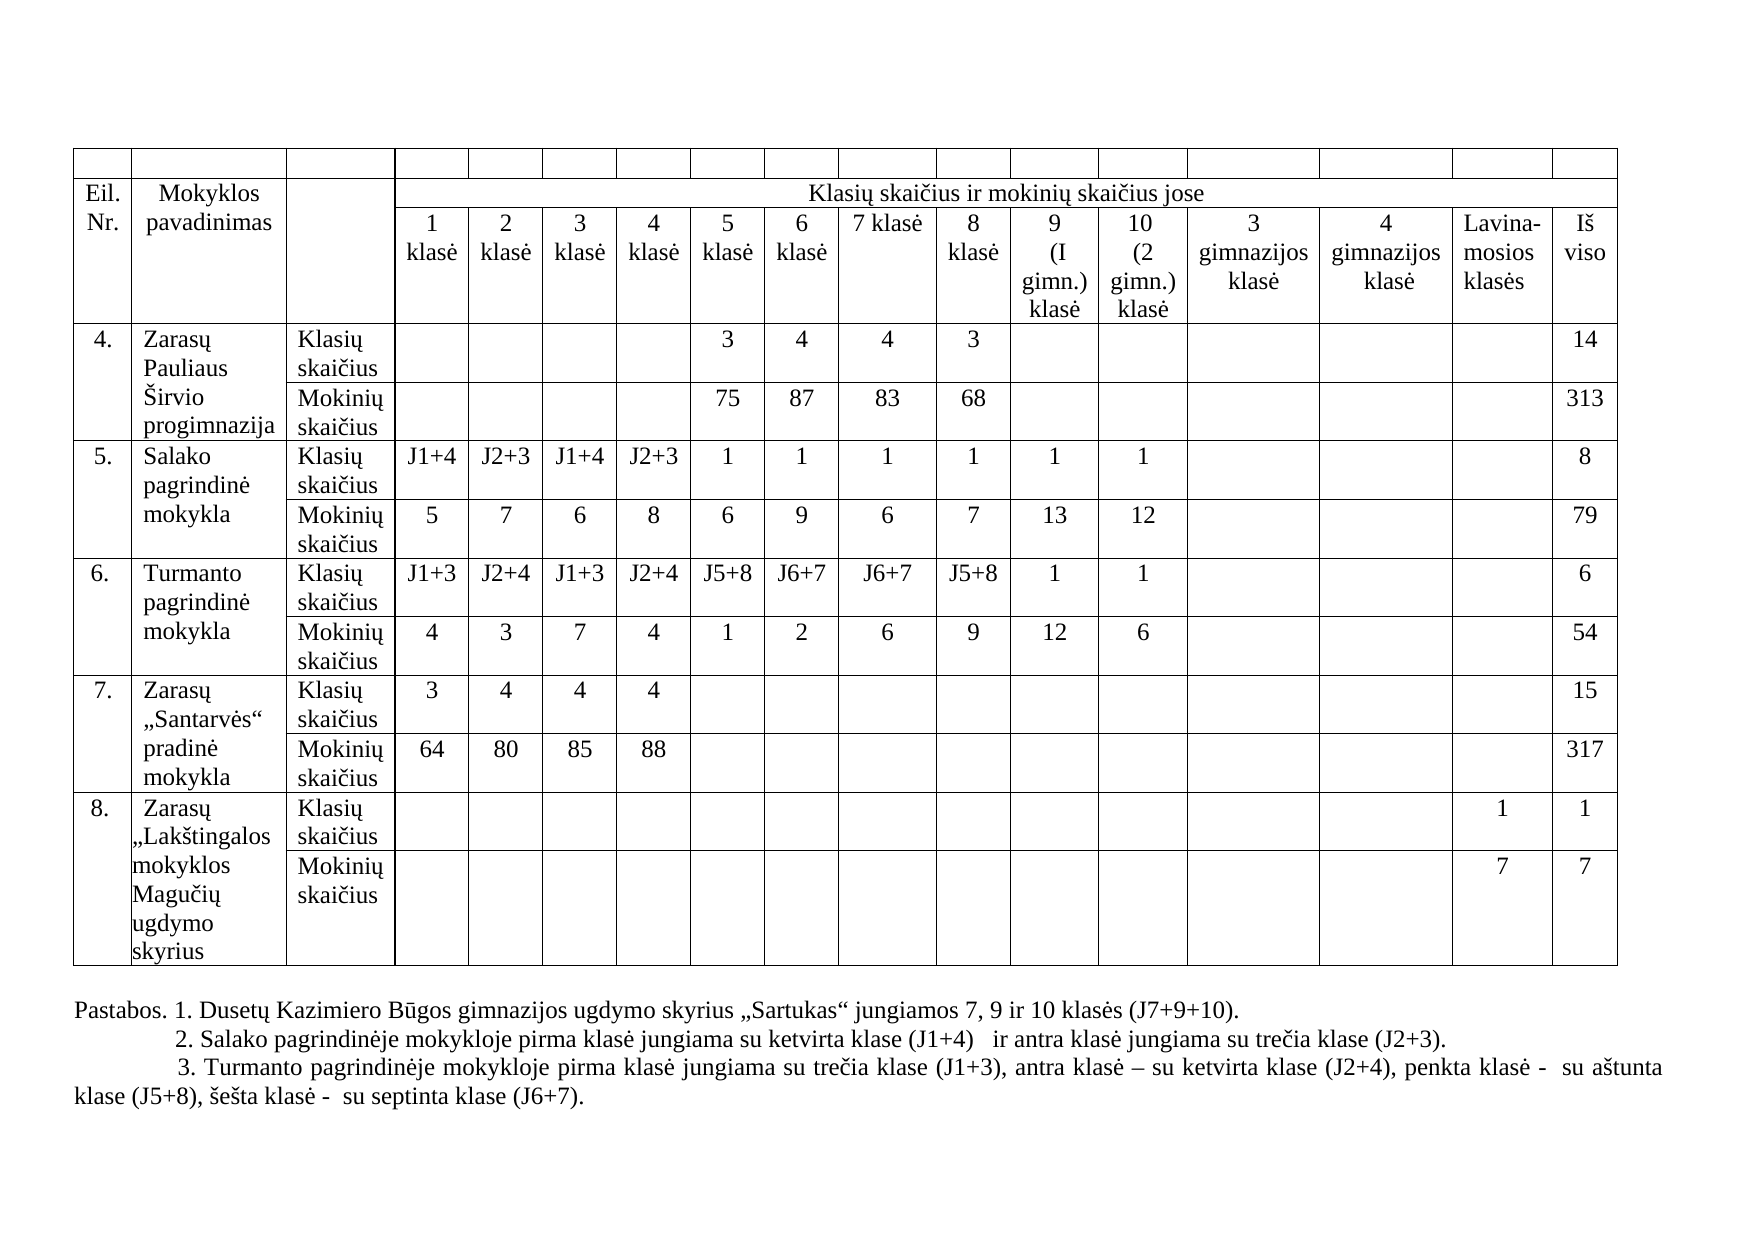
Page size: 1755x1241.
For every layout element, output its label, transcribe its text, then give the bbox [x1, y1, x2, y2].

table_cell [1099, 851, 1187, 965]
table_cell [1011, 851, 1098, 965]
table_cell 14 [1553, 324, 1617, 382]
table_cell [1320, 324, 1452, 382]
table_cell [469, 383, 542, 440]
table_cell J5+8 [691, 559, 764, 616]
table_cell Klasių skaičius [287, 559, 394, 616]
table_cell 3 gimnazijos klasė [1188, 208, 1319, 323]
table_cell [1320, 559, 1452, 616]
table_cell Klasių skaičius [287, 441, 394, 499]
table_cell [839, 793, 936, 850]
text 3. Turmanto pagrindinėje mokykloje pirma klasė jungiama su trečia klase (J1+3), antra klasė – su ketvirta klase (J2+4), penkta klasė - su aštunta klase (J5+8), šešta klasė - su septinta klase (J6+7). [74, 1052, 1666, 1110]
table_cell 4 [469, 676, 542, 733]
table_cell [1011, 676, 1098, 733]
table_cell [617, 851, 690, 965]
table_cell Zarasų „Lakštingalos mokyklos Magučių ugdymo skyrius [132, 793, 286, 965]
table_cell [1011, 149, 1098, 177]
table_cell [1188, 676, 1319, 733]
table_cell 4 [765, 324, 838, 382]
table_cell [287, 149, 394, 177]
table_cell J2+3 [617, 441, 690, 499]
table_cell 7 [469, 500, 542, 557]
table_cell [1188, 441, 1319, 499]
table_cell [839, 149, 936, 177]
table_cell J1+4 [543, 441, 616, 499]
table_cell [1188, 500, 1319, 557]
table_cell Mokinių skaičius [287, 617, 394, 674]
table_cell Klasių skaičius [287, 324, 394, 382]
table_cell 13 [1011, 500, 1098, 557]
table_cell J1+4 [396, 441, 468, 499]
table_cell Mokinių skaičius [287, 500, 394, 557]
table_cell 10 (2 gimn.) klasė [1099, 208, 1187, 323]
table_cell [617, 793, 690, 850]
table_cell [543, 383, 616, 440]
table_cell J2+4 [469, 559, 542, 616]
table_cell [1188, 559, 1319, 616]
table_cell [1320, 149, 1452, 177]
table_cell Mokyklos pavadinimas [132, 179, 286, 323]
table_cell [937, 734, 1010, 792]
table_cell [765, 851, 838, 965]
table_cell 12 [1099, 500, 1187, 557]
table_cell [765, 149, 838, 177]
table_cell Zarasų Pauliaus Širvio progimnazija [132, 324, 286, 440]
table_cell 1 [765, 441, 838, 499]
table_cell 64 [396, 734, 468, 792]
table_cell [1011, 324, 1098, 382]
table_cell [691, 676, 764, 733]
table_cell [1453, 324, 1552, 382]
table_cell [1188, 793, 1319, 850]
table_cell 87 [765, 383, 838, 440]
table_cell 3 [691, 324, 764, 382]
table_cell [1453, 676, 1552, 733]
table_cell [1453, 500, 1552, 557]
table_cell 68 [937, 383, 1010, 440]
table_cell [1188, 324, 1319, 382]
table_cell 3 klasė [543, 208, 616, 323]
table_cell [1188, 149, 1319, 177]
table_cell 79 [1553, 500, 1617, 557]
table_cell [1320, 851, 1452, 965]
table_cell Klasių skaičius ir mokinių skaičius jose [396, 179, 1617, 207]
table_cell [396, 383, 468, 440]
table_cell [1453, 734, 1552, 792]
table_cell [1320, 734, 1452, 792]
table_cell [937, 793, 1010, 850]
table_cell [1320, 383, 1452, 440]
table_cell J6+7 [839, 559, 936, 616]
table_cell [469, 793, 542, 850]
table_cell J6+7 [765, 559, 838, 616]
table_cell 4 [617, 676, 690, 733]
table_cell J2+4 [617, 559, 690, 616]
table_cell 7. [74, 676, 131, 792]
table_cell [1011, 383, 1098, 440]
table_cell [839, 851, 936, 965]
table_cell 75 [691, 383, 764, 440]
table_cell [1188, 851, 1319, 965]
table_cell 1 [1099, 559, 1187, 616]
table_cell [1011, 793, 1098, 850]
table_cell [937, 149, 1010, 177]
table_cell 6 [839, 500, 936, 557]
table_cell [1320, 441, 1452, 499]
table_cell [543, 149, 616, 177]
table_cell [543, 851, 616, 965]
table_cell [617, 383, 690, 440]
table_cell [543, 324, 616, 382]
table_cell 5 [396, 500, 468, 557]
table_cell 8. [74, 793, 131, 965]
table_cell Klasių skaičius [287, 676, 394, 733]
table_cell 2 [765, 617, 838, 674]
table_cell Eil. Nr. [74, 179, 131, 323]
table_cell 5. [74, 441, 131, 557]
table_cell [396, 851, 468, 965]
table_cell [287, 179, 394, 323]
table_cell Klasių skaičius [287, 793, 394, 850]
table_cell [1099, 734, 1187, 792]
table_cell [765, 734, 838, 792]
table_cell [1099, 676, 1187, 733]
table_cell 7 klasė [839, 208, 936, 323]
table_cell [617, 149, 690, 177]
table_cell J2+3 [469, 441, 542, 499]
table_cell 7 [1453, 851, 1552, 965]
table_cell [937, 851, 1010, 965]
table_cell 3 [937, 324, 1010, 382]
table_cell [691, 793, 764, 850]
table_cell 15 [1553, 676, 1617, 733]
table_cell 1 [1453, 793, 1552, 850]
table_cell 1 [937, 441, 1010, 499]
table_cell 1 [839, 441, 936, 499]
table_cell 6. [74, 559, 131, 674]
table_cell 1 klasė [396, 208, 468, 323]
table_cell 4 [543, 676, 616, 733]
table_cell 8 klasė [937, 208, 1010, 323]
table_cell Iš viso [1553, 208, 1617, 323]
table_cell [839, 676, 936, 733]
table_cell 9 [765, 500, 838, 557]
table_cell [1320, 793, 1452, 850]
table_cell 4 [396, 617, 468, 674]
table_cell 88 [617, 734, 690, 792]
table_cell [469, 851, 542, 965]
table_cell 2 klasė [469, 208, 542, 323]
table_cell 54 [1553, 617, 1617, 674]
table_cell [132, 149, 286, 177]
table_cell 7 [937, 500, 1010, 557]
table_cell 9 [937, 617, 1010, 674]
table_cell [1453, 149, 1552, 177]
table_cell [1453, 441, 1552, 499]
table_cell 83 [839, 383, 936, 440]
table_cell 7 [1553, 851, 1617, 965]
table_cell [1188, 734, 1319, 792]
table_cell J5+8 [937, 559, 1010, 616]
table_cell [1099, 793, 1187, 850]
table_cell [1453, 559, 1552, 616]
table_cell [937, 676, 1010, 733]
table_cell J1+3 [396, 559, 468, 616]
table_cell [1453, 383, 1552, 440]
table_cell [396, 324, 468, 382]
table_cell Mokinių skaičius [287, 383, 394, 440]
table_cell 1 [691, 441, 764, 499]
table_cell [691, 851, 764, 965]
table_cell 7 [543, 617, 616, 674]
table_cell [1099, 324, 1187, 382]
table_cell 6 [543, 500, 616, 557]
table_cell 9 (I gimn.) klasė [1011, 208, 1098, 323]
table_cell [1320, 617, 1452, 674]
table_cell 6 [1553, 559, 1617, 616]
table_cell [765, 676, 838, 733]
table_cell 4 klasė [617, 208, 690, 323]
table_cell [1099, 383, 1187, 440]
table_cell [1453, 617, 1552, 674]
table_cell [396, 149, 468, 177]
table_cell 12 [1011, 617, 1098, 674]
table_cell 313 [1553, 383, 1617, 440]
table_cell [1188, 617, 1319, 674]
table_cell 1 [1099, 441, 1187, 499]
table_cell [1320, 676, 1452, 733]
table_cell [1099, 149, 1187, 177]
table_cell 8 [1553, 441, 1617, 499]
table_cell 5 klasė [691, 208, 764, 323]
table_cell 317 [1553, 734, 1617, 792]
table_cell 4 [617, 617, 690, 674]
table_cell [74, 149, 131, 177]
table_cell [617, 324, 690, 382]
table_cell 1 [1553, 793, 1617, 850]
table_cell 3 [396, 676, 468, 733]
table_cell 80 [469, 734, 542, 792]
table_cell [469, 324, 542, 382]
table_cell 8 [617, 500, 690, 557]
table_cell Mokinių skaičius [287, 851, 394, 965]
table_cell 6 [1099, 617, 1187, 674]
table_cell 6 [839, 617, 936, 674]
text Pastabos. 1. Dusetų Kazimiero Būgos gimnazijos ugdymo skyrius „Sartukas“ jungiamos 7, 9 ir 10 klasės (J7+9+10). [74, 995, 1666, 1024]
text 2. Salako pagrindinėje mokykloje pirma klasė jungiama su ketvirta klase (J1+4) ir antra klasė jungiama su trečia klase (J2+3). [74, 1024, 1666, 1052]
table_cell [543, 793, 616, 850]
table_cell Turmanto pagrindinė mokykla [132, 559, 286, 674]
table_cell 1 [691, 617, 764, 674]
table_cell [839, 734, 936, 792]
table_cell [1188, 383, 1319, 440]
table_cell [1553, 149, 1617, 177]
table_cell 6 [691, 500, 764, 557]
table_cell [469, 149, 542, 177]
table_cell 1 [1011, 559, 1098, 616]
table_cell 6 klasė [765, 208, 838, 323]
table_cell 1 [1011, 441, 1098, 499]
table_cell [691, 149, 764, 177]
table_cell 3 [469, 617, 542, 674]
table_cell J1+3 [543, 559, 616, 616]
table_cell [1011, 734, 1098, 792]
table_cell 4. [74, 324, 131, 440]
table_cell Lavina- mosios klasės [1453, 208, 1552, 323]
table_cell 85 [543, 734, 616, 792]
table_cell Mokinių skaičius [287, 734, 394, 792]
table_cell [765, 793, 838, 850]
table_cell [691, 734, 764, 792]
table_cell [396, 793, 468, 850]
table_cell Salako pagrindinė mokykla [132, 441, 286, 557]
table_cell [1320, 500, 1452, 557]
table_cell 4 [839, 324, 936, 382]
table_cell Zarasų „Santarvės“ pradinė mokykla [132, 676, 286, 792]
table_cell 4 gimnazijos klasė [1320, 208, 1452, 323]
